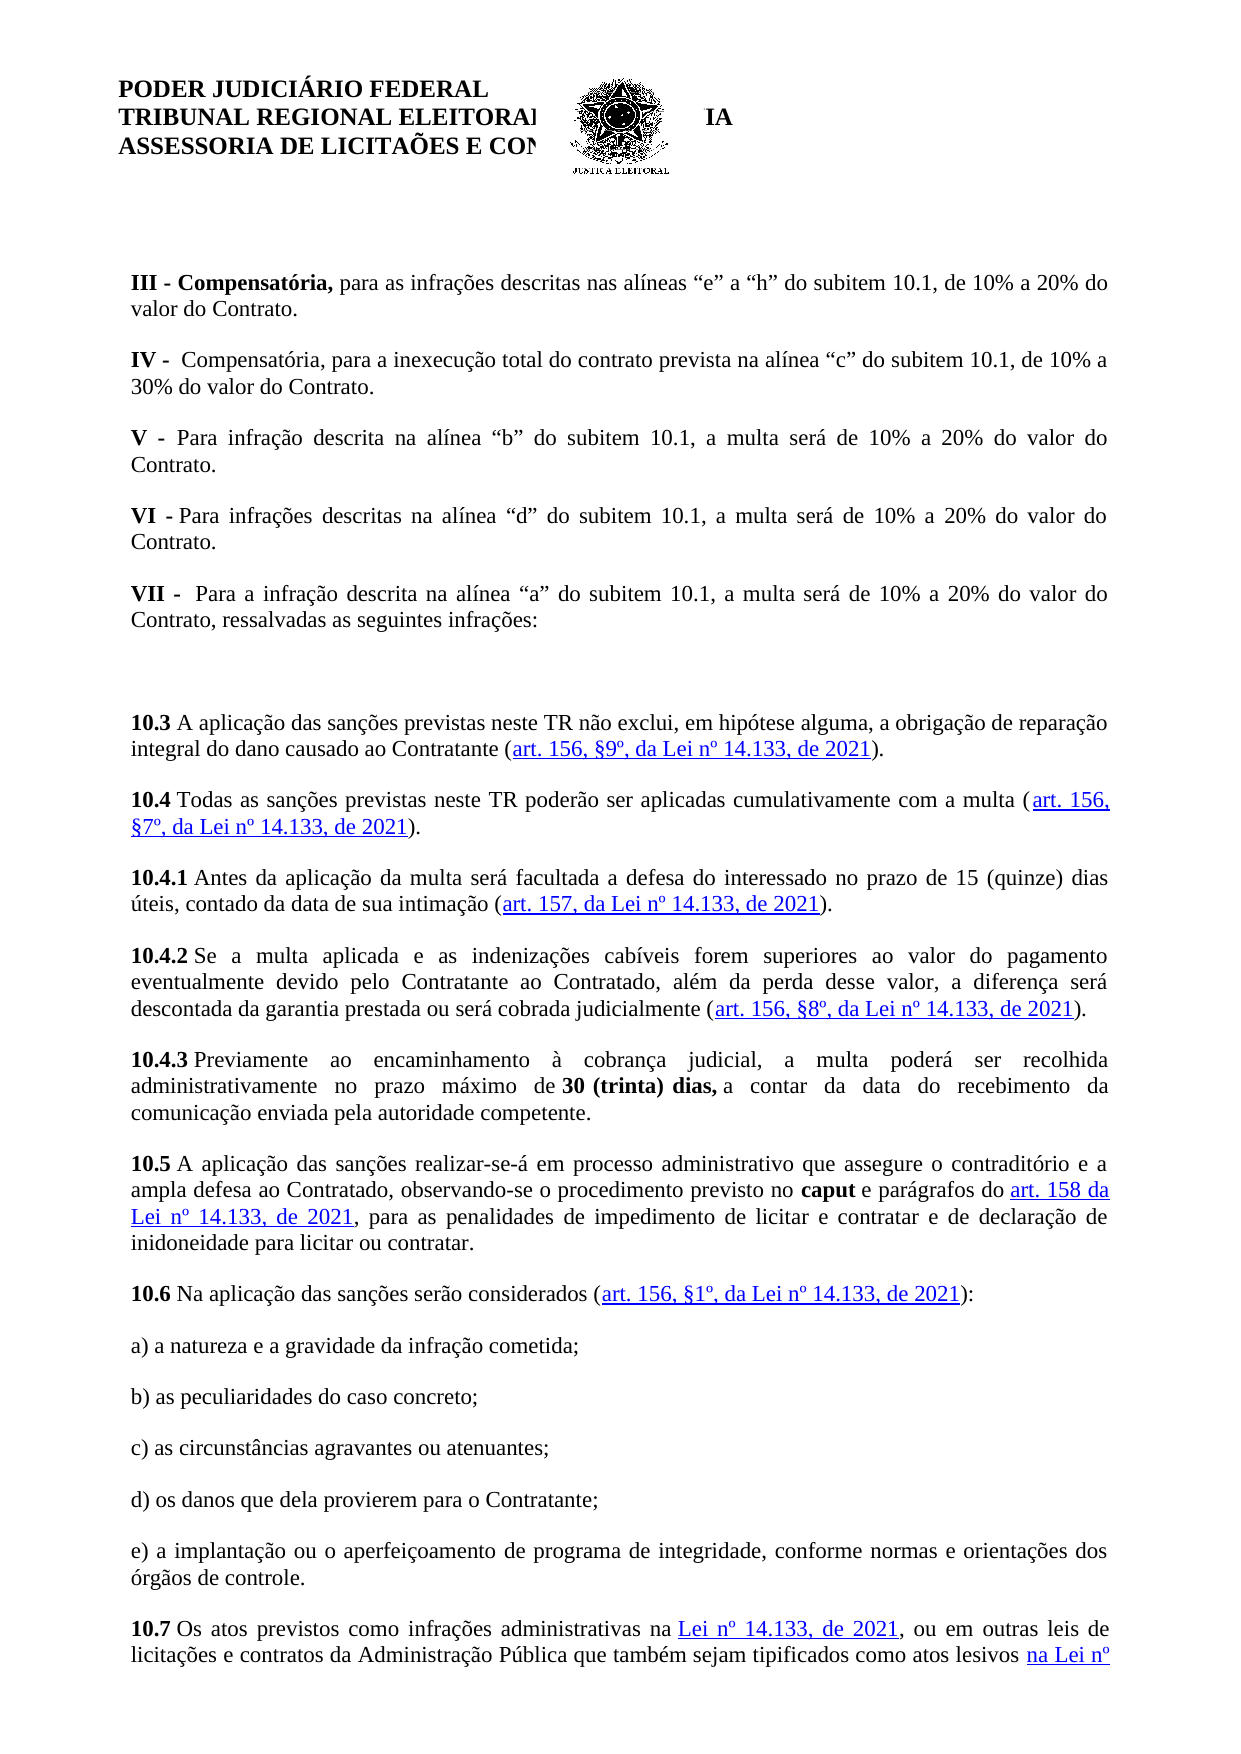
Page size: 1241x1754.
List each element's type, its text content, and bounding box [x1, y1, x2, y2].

text 10.5 A aplicação das sanções realizar-se-á em processo administrativo que assegure o contraditório e a ampla defesa ao Contratado, observando-se o procedimento previsto no caput e parágrafos do art. 158 da Lei nº 14.133, de 2021, para as penalidades de impedimento de licitar e contratar e de declaração de inidoneidade para licitar ou contratar. [131, 1150, 1110, 1255]
text 10.4.1 Antes da aplicação da multa será facultada a defesa do interessado no prazo de 15 (quinze) dias úteis, contado da data de sua intimação (art. 157, da Lei nº 14.133, de 2021). [131, 864, 1110, 917]
text e) a implantação ou o aperfeiçoamento de programa de integridade, conforme normas e orientações dos órgãos de controle. [131, 1537, 1110, 1590]
text b) as peculiaridades do caso concreto; [131, 1383, 1110, 1409]
text c) as circunstâncias agravantes ou atenuantes; [131, 1434, 1110, 1461]
text 10.6 Na aplicação das sanções serão considerados (art. 156, §1º, da Lei nº 14.133, de 2021): [131, 1280, 1110, 1307]
text d) os danos que dela provierem para o Contratante; [131, 1486, 1110, 1512]
text 10.7 Os atos previstos como infrações administrativas na Lei nº 14.133, de 2021, ou em outras leis de licitações e contratos da Administração Pública que também sejam tipificados como atos lesivos na Lei nº [131, 1615, 1110, 1668]
text VI - Para infrações descritas na alínea “d” do subitem 10.1, a multa será de 10% a 20% do valor do Contrato. [131, 502, 1110, 555]
text IV - Compensatória, para a inexecução total do contrato prevista na alínea “c” do subitem 10.1, de 10% a 30% do valor do Contrato. [131, 347, 1110, 399]
text V - Para infração descrita na alínea “b” do subitem 10.1, a multa será de 10% a 20% do valor do Contrato. [131, 424, 1110, 477]
text 10.4 Todas as sanções previstas neste TR poderão ser aplicadas cumulativamente com a multa (art. 156, §7º, da Lei nº 14.133, de 2021). [131, 786, 1110, 839]
text a) a natureza e a gravidade da infração cometida; [131, 1332, 1110, 1358]
text 10.4.2 Se a multa aplicada e as indenizações cabíveis forem superiores ao valor do pagamento eventualmente devido pelo Contratante ao Contratado, além da perda desse valor, a diferença será descontada da garantia prestada ou será cobrada judicialmente (art. 156, §8º, da Lei nº 14.133, de 2021). [131, 942, 1110, 1021]
text 10.4.3 Previamente ao encaminhamento à cobrança judicial, a multa poderá ser recolhida administrativamente no prazo máximo de 30 (trinta) dias, a contar da data do recebimento da comunicação enviada pela autoridade competente. [131, 1046, 1110, 1125]
text III - Compensatória, para as infrações descritas nas alíneas “e” a “h” do subitem 10.1, de 10% a 20% do valor do Contrato. [131, 269, 1110, 322]
text VII - Para a infração descrita na alínea “a” do subitem 10.1, a multa será de 10% a 20% do valor do Contrato, ressalvadas as seguintes infrações: [131, 580, 1110, 632]
text 10.3 A aplicação das sanções previstas neste TR não exclui, em hipótese alguma, a obrigação de reparação integral do dano causado ao Contratante (art. 156, §9º, da Lei nº 14.133, de 2021). [131, 709, 1110, 761]
